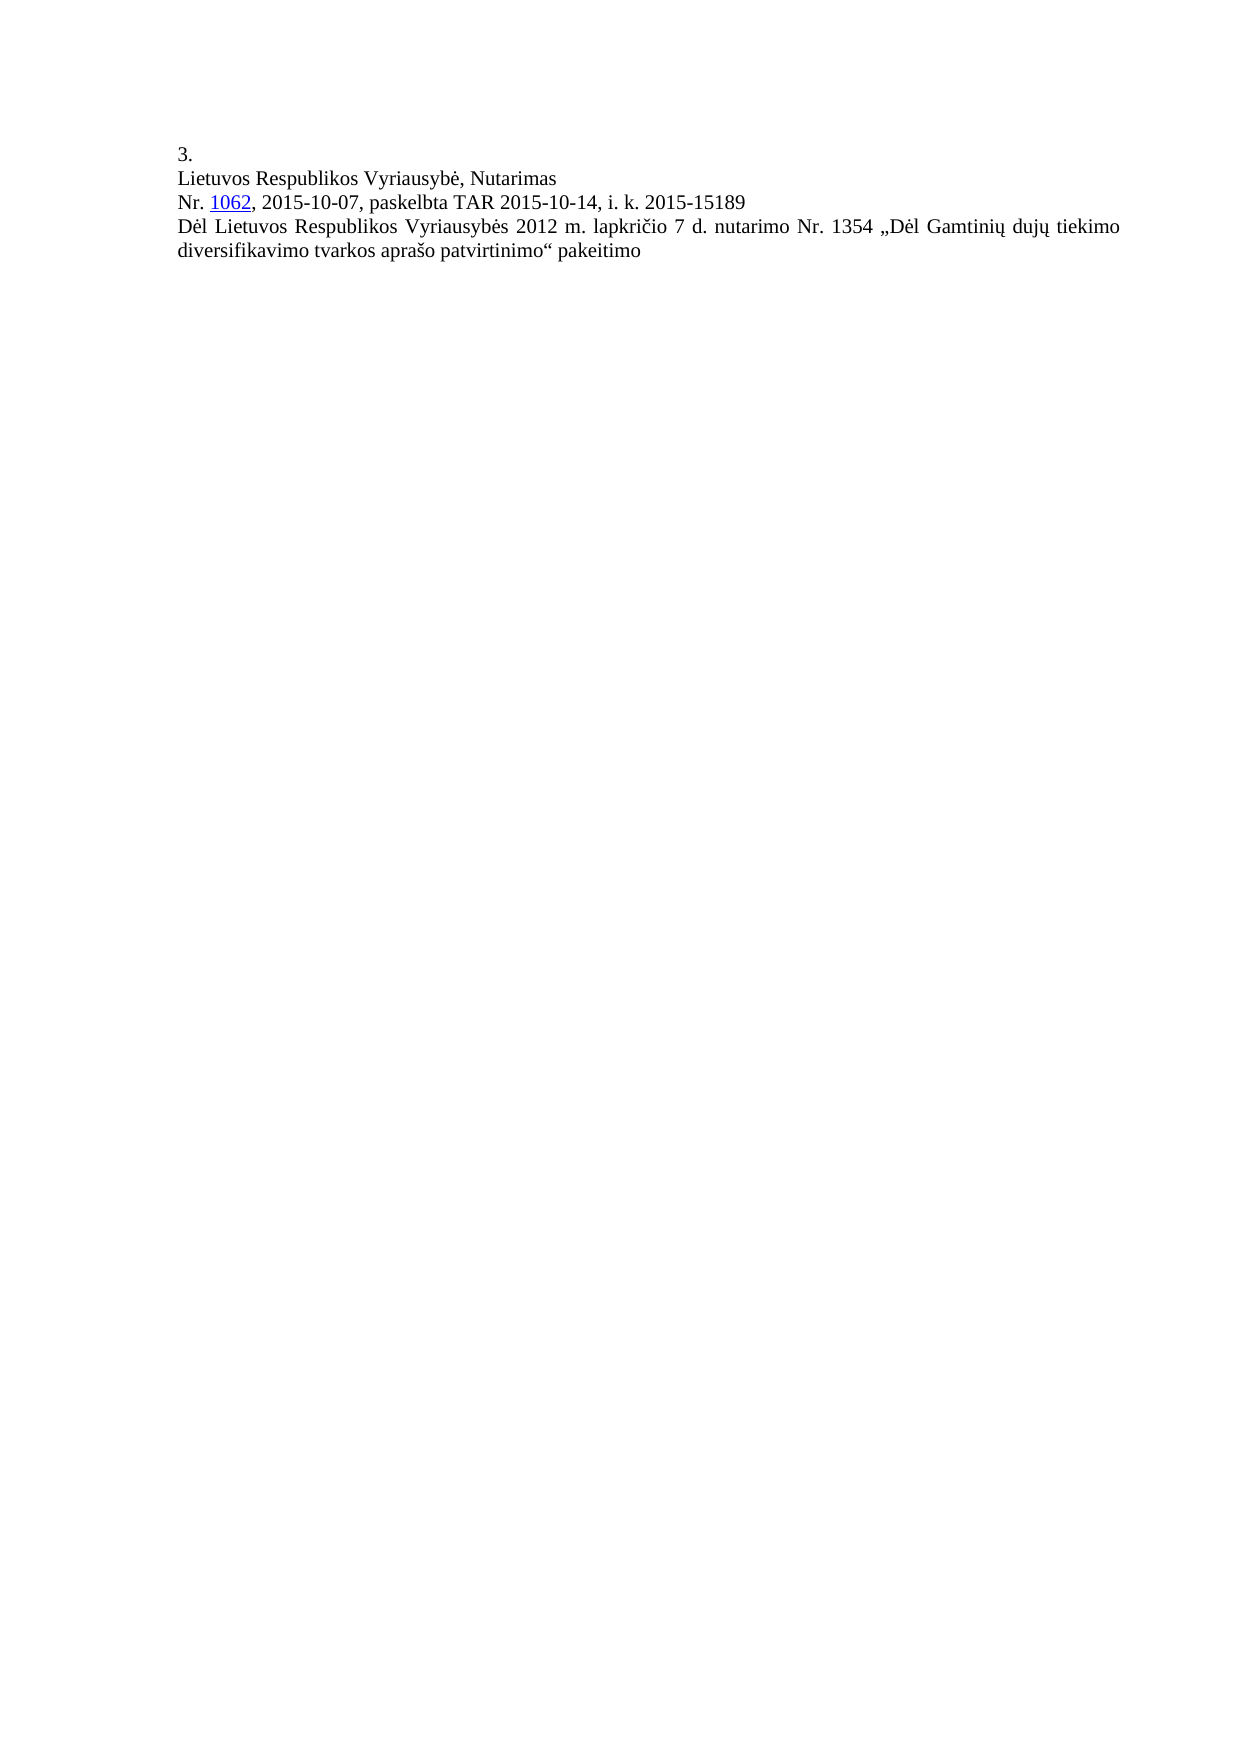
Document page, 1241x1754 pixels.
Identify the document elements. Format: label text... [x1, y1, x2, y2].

text 3. [177, 142, 1122, 166]
text Dėl Lietuvos Respublikos Vyriausybės 2012 m. lapkričio 7 d. nutarimo Nr. 1354 „Dėl Gamtinių dujų tiekimo diversifikavimo tvarkos aprašo patvirtinimo“ pakeitimo [177, 214, 1122, 262]
text Lietuvos Respublikos Vyriausybė, Nutarimas [177, 166, 1122, 190]
text Nr. 1062, 2015-10-07, paskelbta TAR 2015-10-14, i. k. 2015-15189 [177, 190, 1122, 214]
